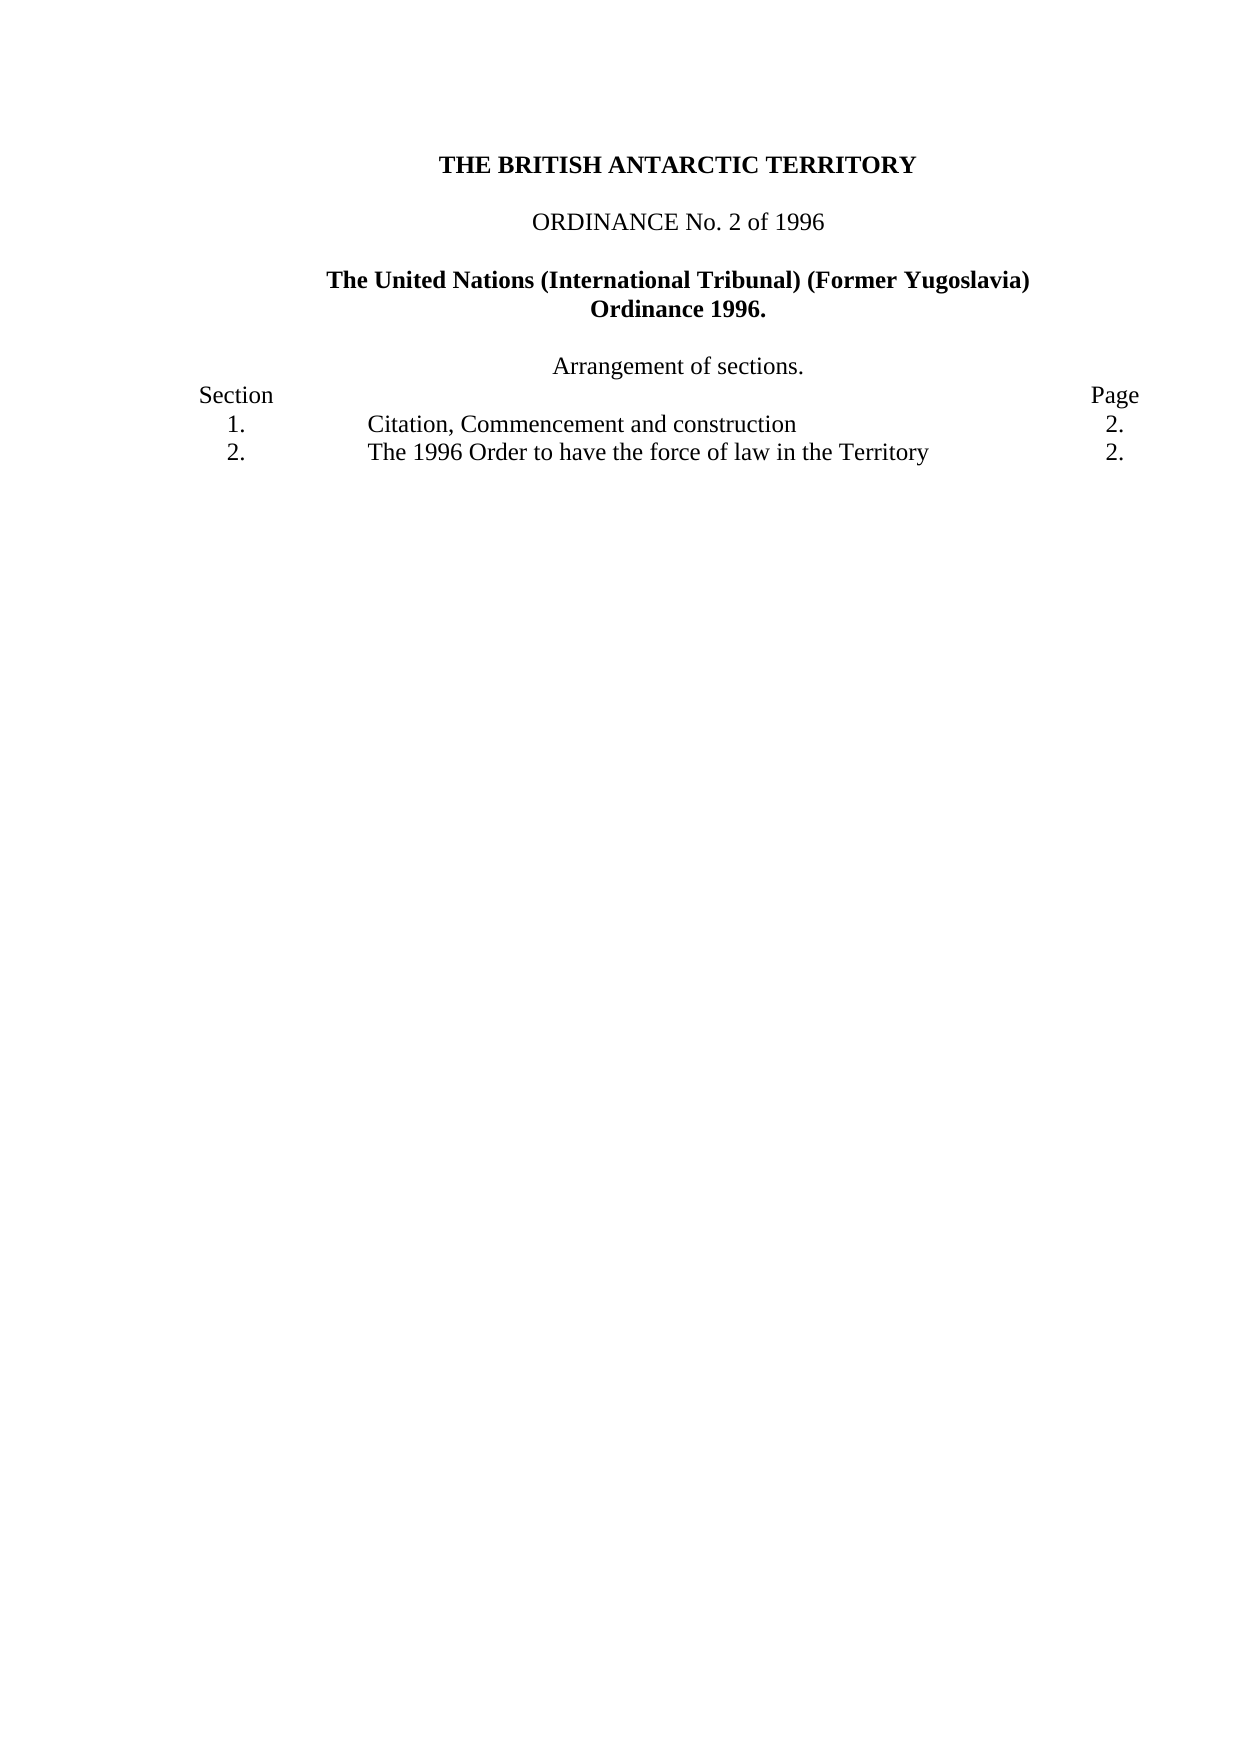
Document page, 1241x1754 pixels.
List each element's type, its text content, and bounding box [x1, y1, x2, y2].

table_cell ORDINANCE No. 2 of 1996 [285, 208, 1071, 236]
table_header THE BRITISH ANTARCTIC TERRITORY [285, 150, 1071, 207]
table_cell [1071, 208, 1158, 236]
table_cell Section [187, 323, 285, 409]
table_cell Citation, Commencement and construction [285, 409, 1071, 437]
table_cell 2. [1071, 438, 1158, 466]
table_cell Page [1071, 323, 1158, 409]
table_cell [187, 236, 285, 322]
table_cell 1. [187, 409, 285, 437]
table_header [1071, 150, 1158, 207]
table_cell The 1996 Order to have the force of law in the Territory [285, 438, 1071, 466]
table_cell [187, 208, 285, 236]
table_cell 2. [1071, 409, 1158, 437]
table_header [187, 150, 285, 207]
table_cell The United Nations (International Tribunal) (Former Yugoslavia) Ordinance 1996. [285, 236, 1071, 322]
table_cell Arrangement of sections. [285, 323, 1071, 409]
table_cell [1071, 236, 1158, 322]
table_cell 2. [187, 438, 285, 466]
